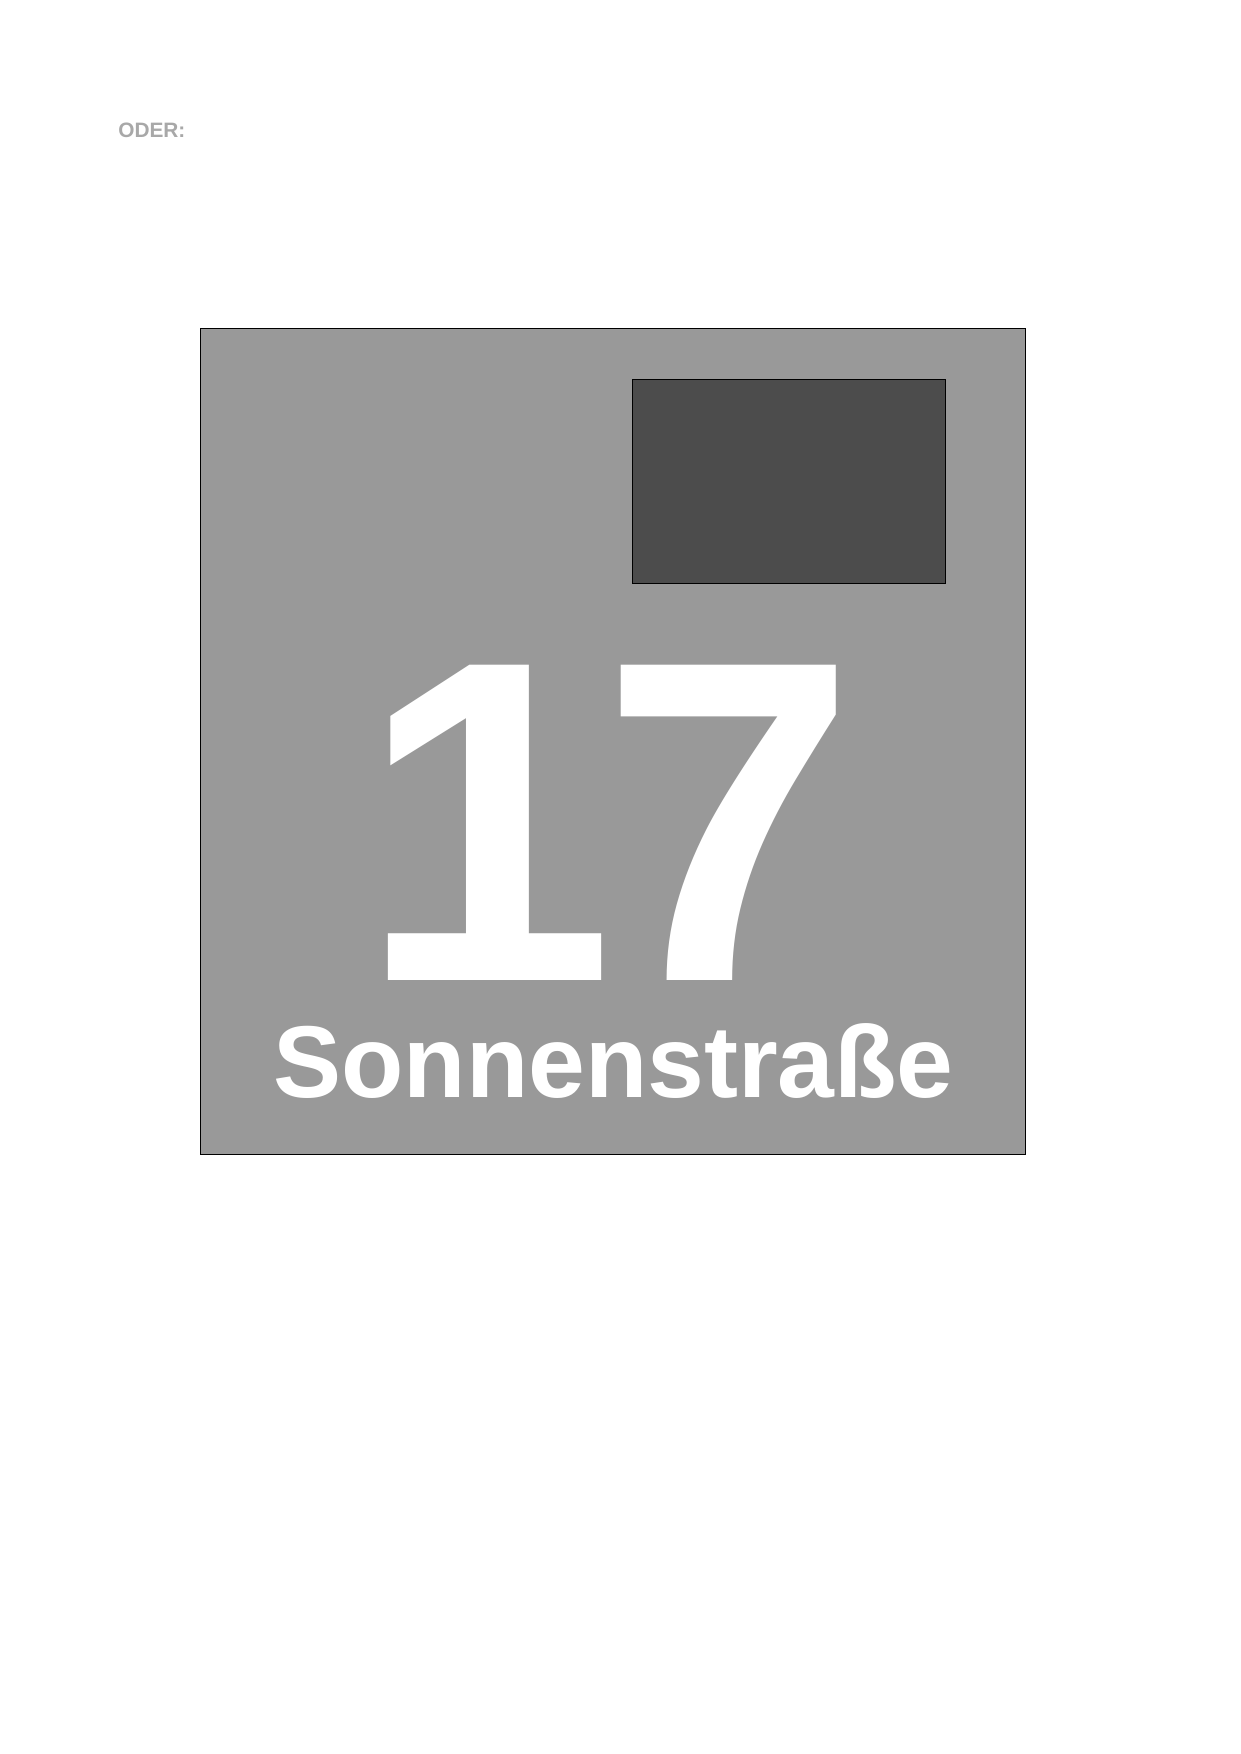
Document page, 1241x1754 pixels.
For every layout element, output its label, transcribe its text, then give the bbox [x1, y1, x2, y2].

text 17 [161, 550, 1067, 999]
text ODER: [118, 118, 1122, 142]
text Sonnenstraße [166, 1002, 1061, 1119]
